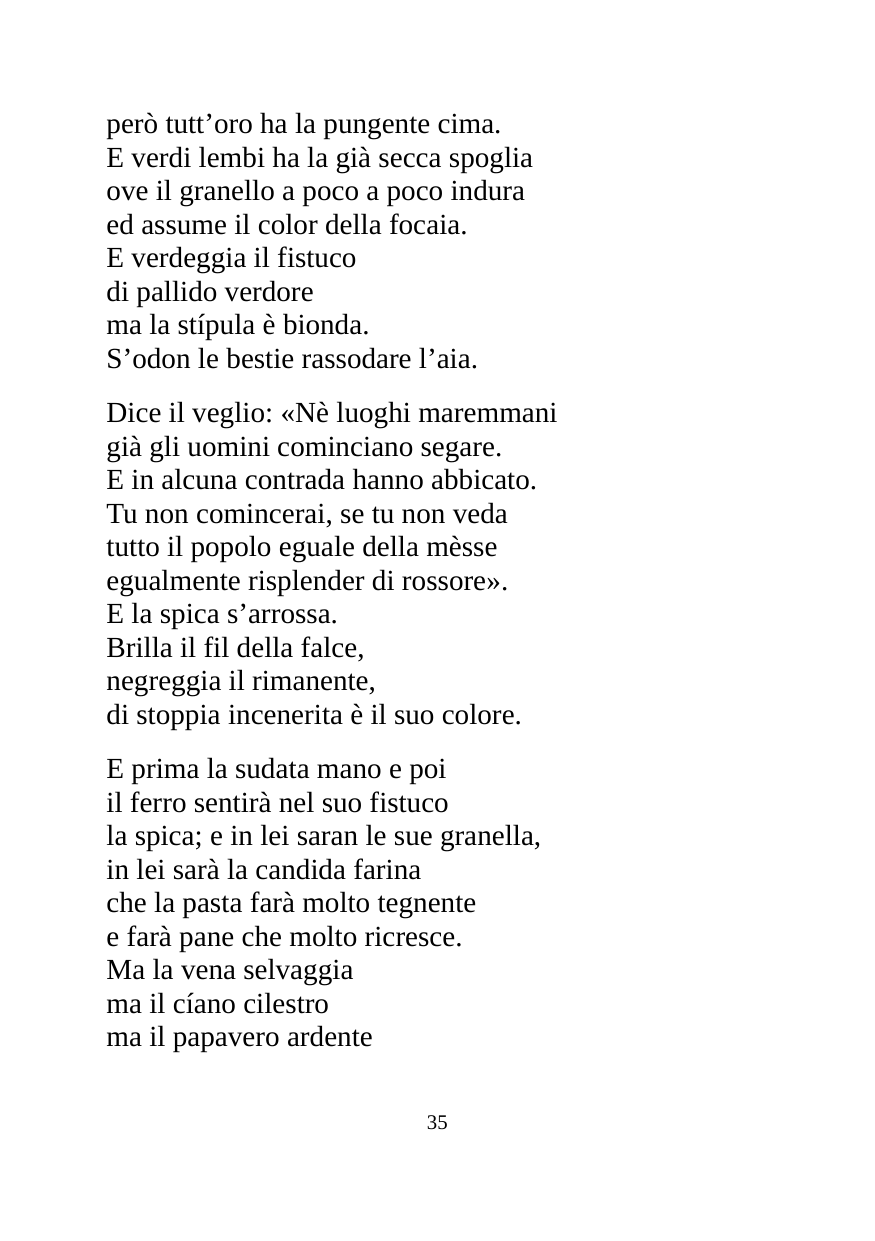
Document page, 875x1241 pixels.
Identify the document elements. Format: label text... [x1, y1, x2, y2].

text Dice il veglio: «Nè luoghi maremmani [106, 395, 768, 429]
text Brilla il fil della falce, [106, 630, 768, 663]
text ma il papavero ardente [106, 1019, 768, 1053]
text ove il granello a poco a poco indura [106, 173, 768, 207]
text che la pasta farà molto tegnente [106, 885, 768, 919]
text e farà pane che molto ricresce. [106, 919, 768, 952]
text di pallido verdore [106, 274, 768, 307]
text la spica; e in lei saran le sue granella, [106, 818, 768, 852]
text il ferro sentirà nel suo fistuco [106, 785, 768, 818]
text E verdeggia il fistuco [106, 240, 768, 274]
text Ma la vena selvaggia [106, 952, 768, 986]
text in lei sarà la candida farina [106, 852, 768, 885]
text già gli uomini cominciano segare. [106, 429, 768, 462]
text negreggia il rimanente, [106, 663, 768, 697]
text di stoppia incenerita è il suo colore. [106, 697, 768, 731]
text Tu non comincerai, se tu non veda [106, 496, 768, 529]
text E la spica s’arrossa. [106, 596, 768, 630]
text ma il cíano cilestro [106, 986, 768, 1019]
text E in alcuna contrada hanno abbicato. [106, 462, 768, 496]
text S’odon le bestie rassodare l’aia. [106, 341, 768, 374]
text ma la stípula è bionda. [106, 307, 768, 341]
text ed assume il color della focaia. [106, 207, 768, 240]
text però tutt’oro ha la pungente cima. [106, 106, 768, 140]
text E verdi lembi ha la già secca spoglia [106, 140, 768, 173]
text E prima la sudata mano e poi [106, 751, 768, 785]
text tutto il popolo eguale della mèsse [106, 529, 768, 563]
text egualmente risplender di rossore». [106, 563, 768, 596]
